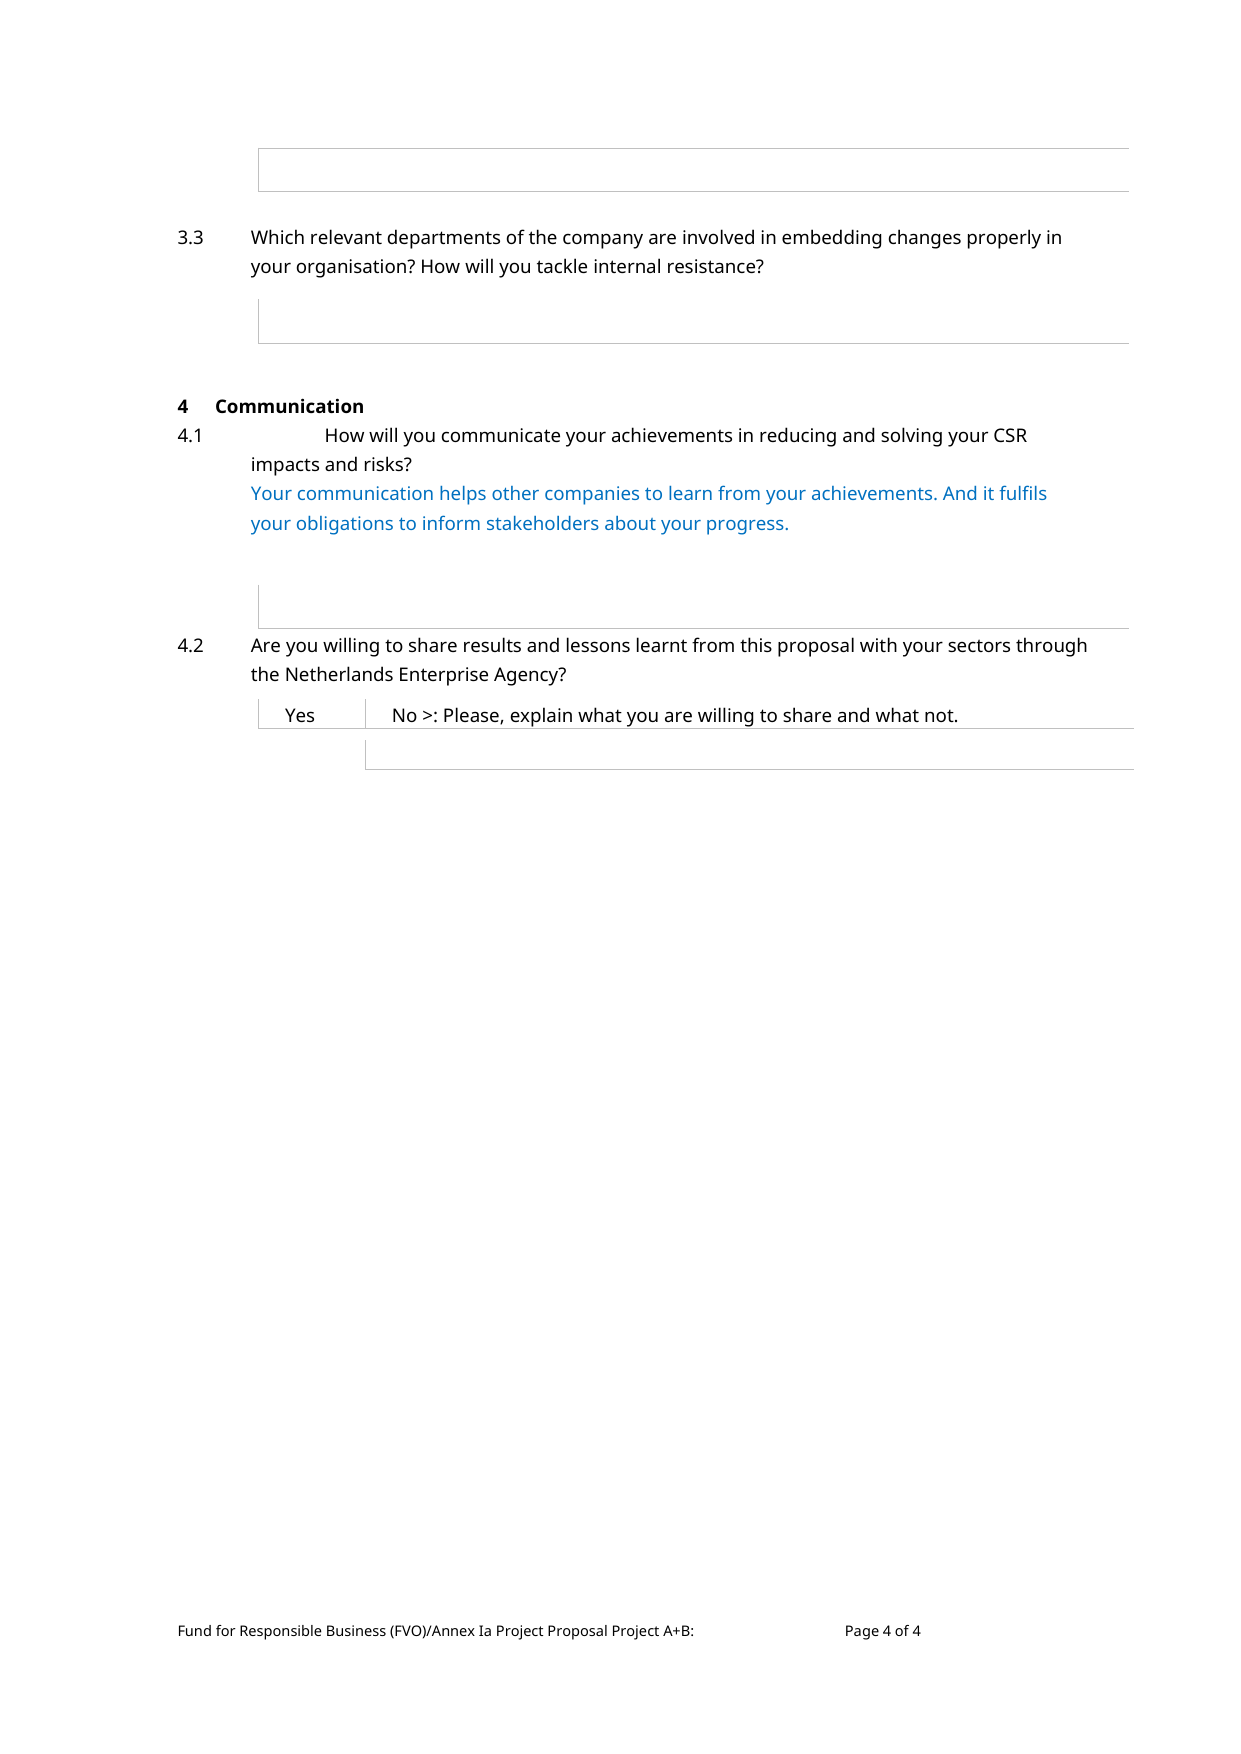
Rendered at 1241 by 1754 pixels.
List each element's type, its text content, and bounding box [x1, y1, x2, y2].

table_cell Yes [259, 699, 365, 728]
table_header [259, 280, 1128, 299]
text 4.1 How will you communicate your achievements in reducing and solving your CSR impacts and risks? [177, 419, 1093, 477]
table_header [259, 565, 1128, 584]
text Your communication helps other companies to learn from your achievements. And it fulfils your obligations to inform stakeholders about your progress. [251, 477, 1093, 536]
table_cell [259, 740, 365, 769]
list Communication [177, 394, 1093, 419]
table_cell No >: Please, explain what you are willing to share and what not. [366, 699, 1133, 728]
table_cell [259, 299, 1128, 343]
table_cell [259, 149, 1128, 191]
table_cell [259, 585, 1128, 628]
table_cell [259, 729, 1133, 740]
text 3.3 Which relevant departments of the company are involved in embedding changes properly in your organisation? How will you tackle internal resistance? [177, 221, 1093, 279]
table_cell [366, 740, 1133, 769]
table_header [259, 688, 1133, 699]
text 4.2 Are you willing to share results and lessons learnt from this proposal with your sectors through the Netherlands Enterprise Agency? [177, 629, 1093, 687]
